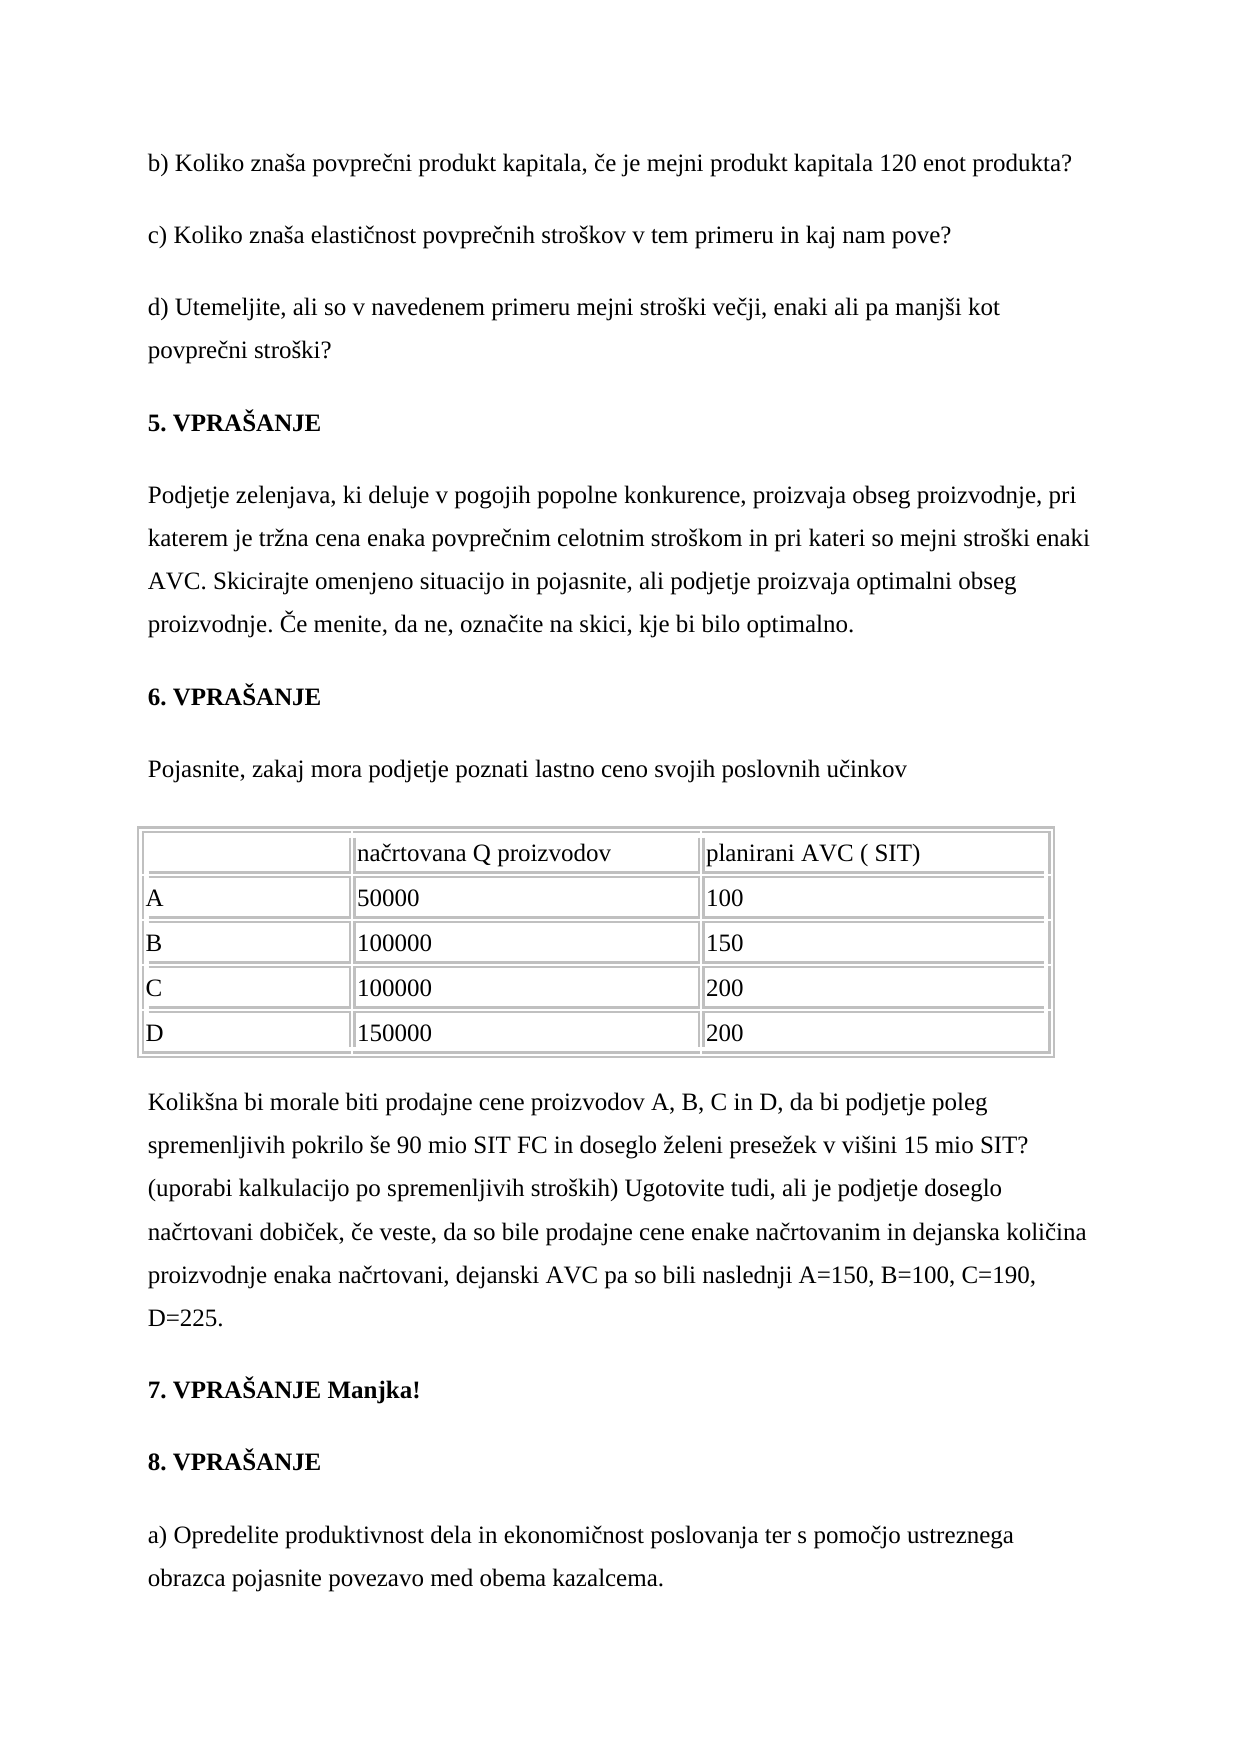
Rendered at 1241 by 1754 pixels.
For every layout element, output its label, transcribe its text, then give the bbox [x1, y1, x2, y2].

text Podjetje zelenjava, ki deluje v pogojih popolne konkurence, proizvaja obseg proizvodnje, pri katerem je tržna cena enaka povprečnim celotnim stroškom in pri kateri so mejni stroški enaki AVC. Skicirajte omenjeno situacijo in pojasnite, ali podjetje proizvaja optimalni obseg proizvodnje. Če menite, da ne, označite na skici, kje bi bilo optimalno. [148, 480, 1093, 638]
table_cell 100 [701, 871, 1052, 916]
text d) Utemeljite, ali so v navedenem primeru mejni stroški večji, enaki ali pa manjši kot povprečni stroški? [148, 292, 1093, 364]
table_cell 100000 [356, 923, 698, 961]
table_cell A [141, 871, 352, 916]
table_cell 150000 [352, 1006, 701, 1051]
text a) Opredelite produktivnost dela in ekonomičnost poslovanja ter s pomočjo ustreznega obrazca pojasnite povezavo med obema kazalcema. [148, 1520, 1093, 1592]
table_header [141, 829, 352, 871]
table_cell 200 [701, 1006, 1052, 1051]
table_cell 50000 [356, 878, 698, 916]
text 7. VPRAŠANJE Manjka! [148, 1375, 1093, 1404]
table_cell D [141, 1006, 352, 1051]
table_cell C [141, 961, 352, 1006]
table_cell 150 [701, 916, 1052, 961]
table_cell 100000 [356, 968, 698, 1006]
table_header načrtovana Q proizvodov [352, 829, 701, 871]
text b) Koliko znaša povprečni produkt kapitala, če je mejni produkt kapitala 120 enot produkta? [148, 148, 1093, 176]
text Pojasnite, zakaj mora podjetje poznati lastno ceno svojih poslovnih učinkov [148, 754, 1093, 783]
text c) Koliko znaša elastičnost povprečnih stroškov v tem primeru in kaj nam pove? [148, 220, 1093, 249]
text Kolikšna bi morale biti prodajne cene proizvodov A, B, C in D, da bi podjetje poleg spremenljivih pokrilo še 90 mio SIT FC in doseglo želeni presežek v višini 15 mio SIT? (uporabi kalkulacijo po spremenljivih stroških) Ugotovite tudi, ali je podjetje doseglo načrtovani dobiček, če veste, da so bile prodajne cene enake načrtovanim in dejanska količina proizvodnje enaka načrtovani, dejanski AVC pa so bili naslednji A=150, B=100, C=190, D=225. [148, 1087, 1093, 1332]
text 6. VPRAŠANJE [148, 682, 1093, 710]
table_header planirani AVC ( SIT) [701, 829, 1052, 871]
table_cell 200 [701, 961, 1052, 1006]
text 8. VPRAŠANJE [148, 1447, 1093, 1476]
text 5. VPRAŠANJE [148, 408, 1093, 436]
table_cell B [141, 916, 352, 961]
